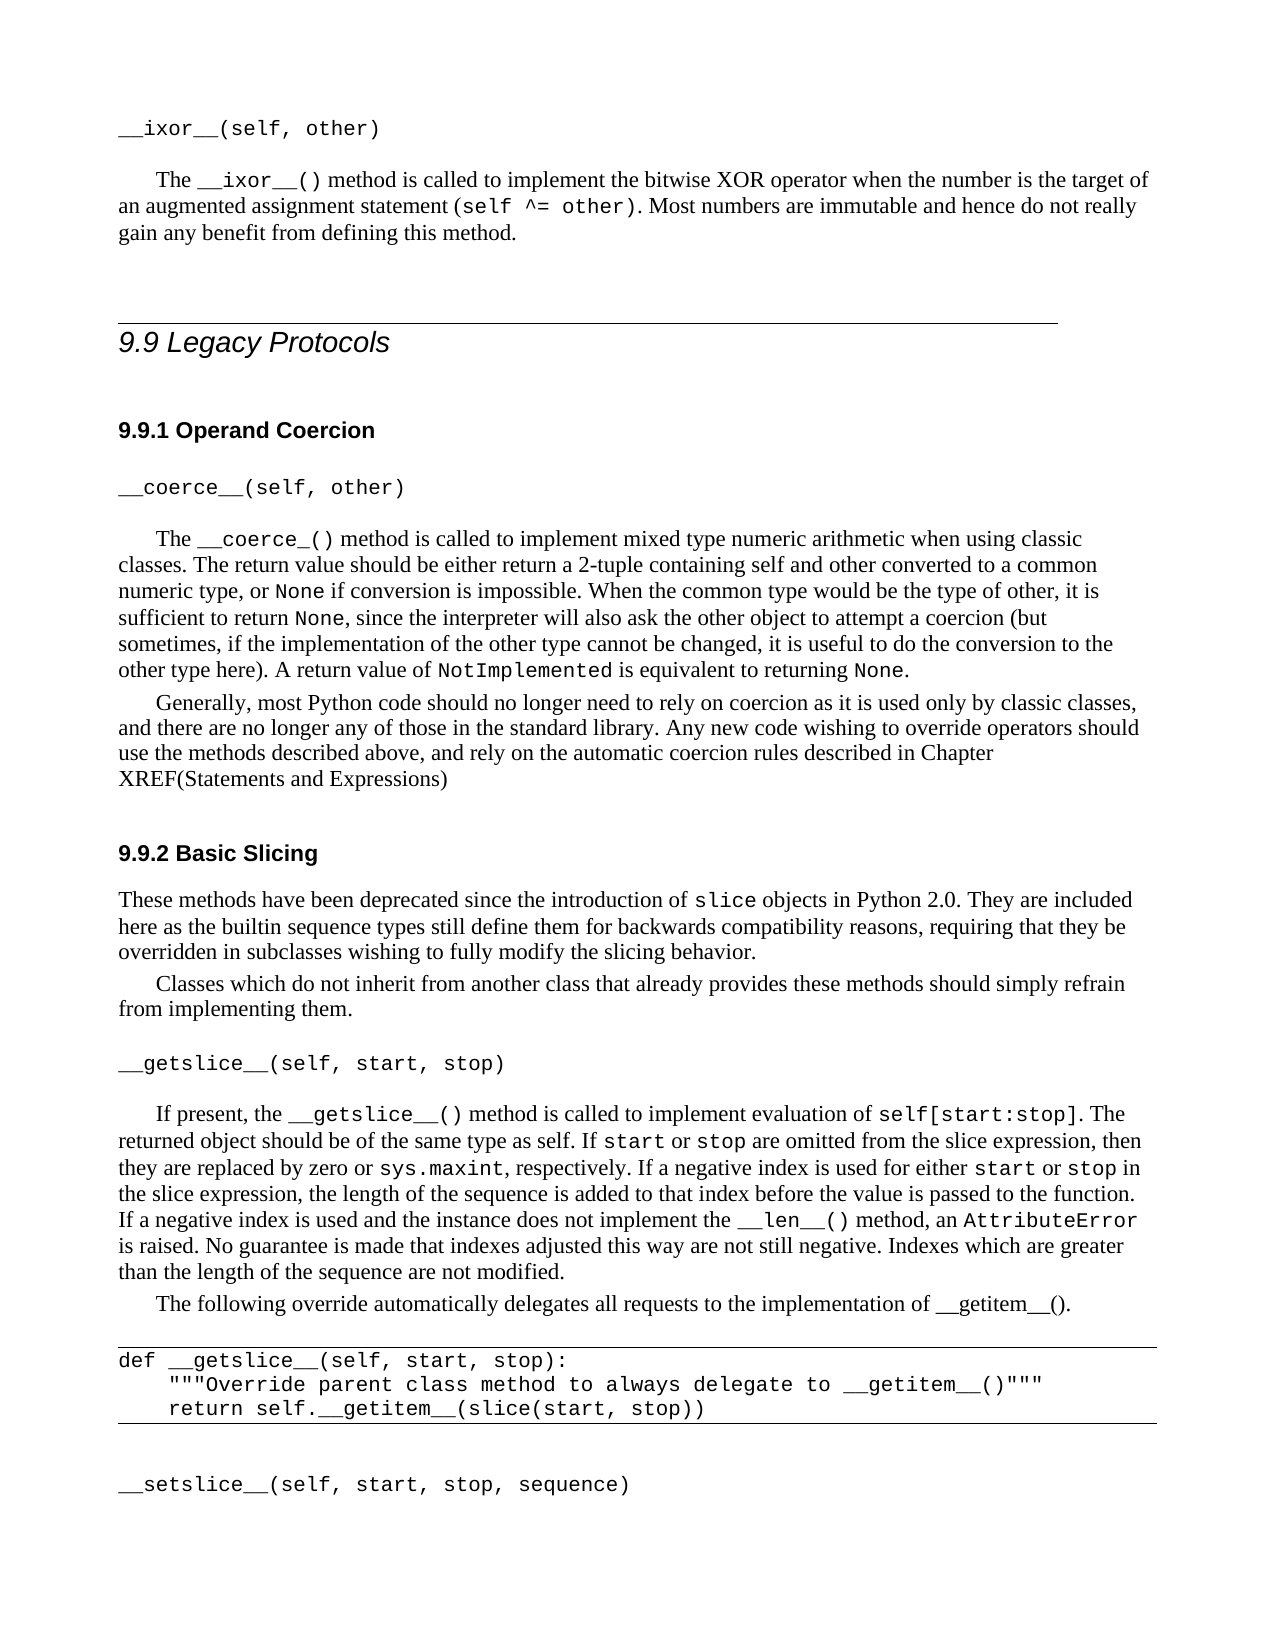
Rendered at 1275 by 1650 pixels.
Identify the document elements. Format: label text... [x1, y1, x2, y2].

text Classes which do not inherit from another class that already provides these methods should simply refrain from implementing them. [118, 971, 1157, 1022]
subtitle 9.9 Legacy Protocols [118, 324, 1058, 358]
subtitle 9.9.2 Basic Slicing [118, 835, 1157, 866]
text These methods have been deprecated since the introduction of slice objects in Python 2.0. They are included here as the builtin sequence types still define them for backwards compatibility reasons, requiring that they be overridden in subclasses wishing to fully modify the slicing behavior. [118, 887, 1157, 964]
text __getslice__(self, start, stop) [118, 1053, 1157, 1076]
text __coerce__(self, other) [118, 477, 1157, 501]
text If present, the __getslice__() method is called to implement evaluation of self[start:stop]. The returned object should be of the same type as self. If start or stop are omitted from the slice expression, then they are replaced by zero or sys.maxint, respectively. If a negative index is used for either start or stop in the slice expression, the length of the sequence is added to that index before the value is passed to the function. If a negative index is used and the instance does not implement the __len__() method, an AttributeError is raised. No guarantee is made that indexes adjusted this way are not still negative. Indexes which are greater than the length of the sequence are not modified. [118, 1101, 1157, 1284]
text __setslice__(self, start, stop, sequence) [118, 1474, 1157, 1498]
text def __getslice__(self, start, stop): [118, 1348, 1157, 1374]
text """Override parent class method to always delegate to __getitem__()""" [118, 1374, 1157, 1398]
text The __ixor__() method is called to implement the bitwise XOR operator when the number is the target of an augmented assignment statement (self ^= other). Most numbers are immutable and hence do not really gain any benefit from defining this method. [118, 167, 1157, 246]
text __ixor__(self, other) [118, 118, 1157, 142]
subtitle 9.9.1 Operand Coercion [118, 412, 1157, 444]
text Generally, most Python code should no longer need to rely on coercion as it is used only by classic classes, and there are no longer any of those in the standard library. Any new code wishing to override operators should use the methods described above, and rely on the automatic coercion rules described in Chapter XREF(Statements and Expressions) [118, 689, 1157, 791]
text The following override automatically delegates all requests to the implementation of __getitem__(). [118, 1291, 1157, 1316]
text return self.__getitem__(slice(start, stop)) [118, 1398, 1157, 1423]
text The __coerce_() method is called to implement mixed type numeric arithmetic when using classic classes. The return value should be either return a 2-tuple containing self and other converted to a common numeric type, or None if conversion is impossible. When the common type would be the type of other, it is sufficient to return None, since the interpreter will also ask the other object to attempt a coercion (but sometimes, if the implementation of the other type cannot be changed, it is useful to do the conversion to the other type here). A return value of NotImplemented is equivalent to returning None. [118, 526, 1157, 683]
